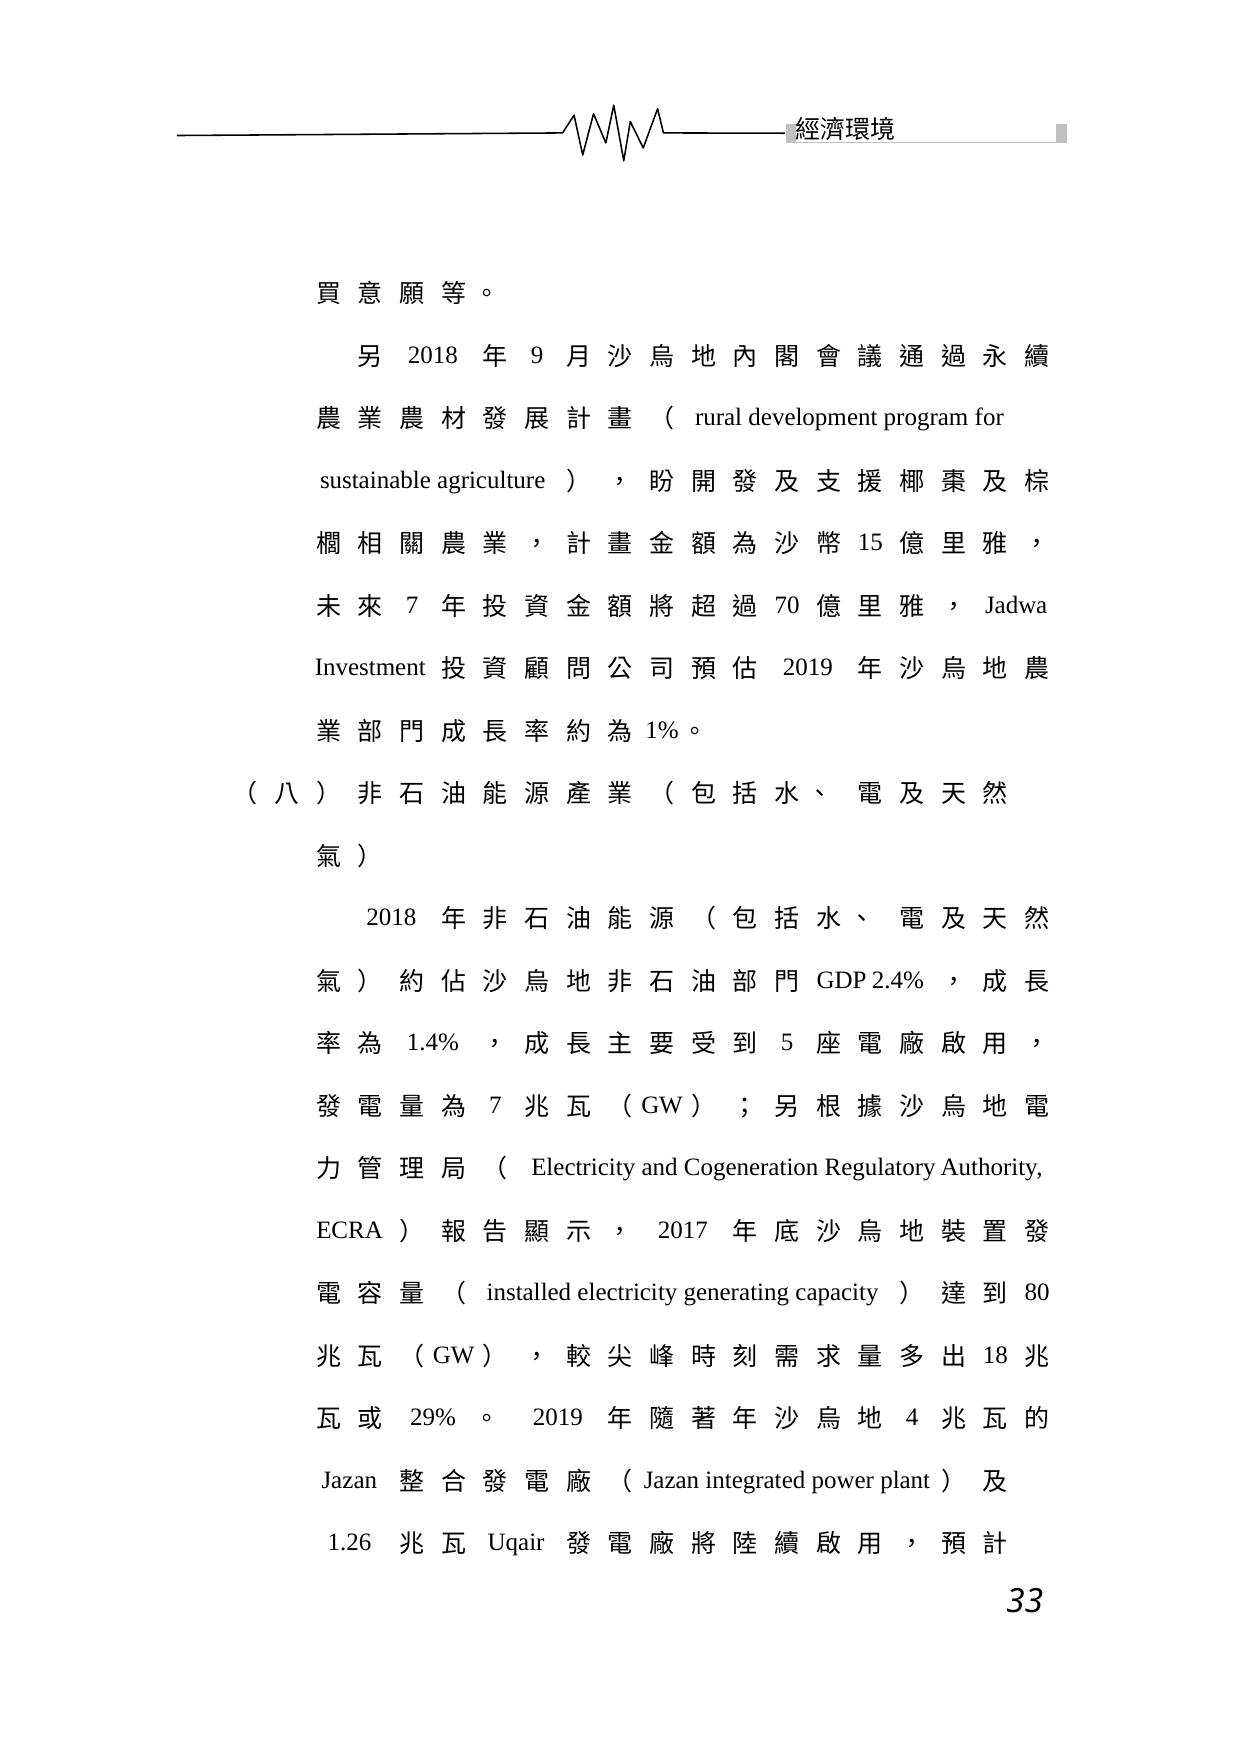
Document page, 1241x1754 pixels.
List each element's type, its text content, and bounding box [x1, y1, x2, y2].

text 買意願等。 [281, 250, 1058, 313]
text （八）非石油能源產業（包括水、電及天然氣） [207, 750, 1058, 875]
text 2018年非石油能源（包括水、電及天然氣）約佔沙烏地非石油部門GDP 2.4%，成長率為1.4%，成長主要受到5座電廠啟用，發電量為7兆瓦（GW）；另根據沙烏地電力管理局（Electricity and Cogeneration Regulatory Authority, ECRA）報告顯示，2017年底沙烏地裝置發電容量（installed electricity generating capacity）達到80兆瓦（GW），較尖峰時刻需求量多出18兆瓦或29%。2019年隨著年沙烏地4兆瓦的Jazan整合發電廠（Jazan integrated power plant）及1.26兆瓦Uqair發電廠將陸續啟用，預計 [281, 875, 1058, 1563]
text 另2018年9月沙烏地內閣會議通過永續農業農材發展計畫（rural development program for sustainable agriculture），盼開發及支援椰棗及棕櫚相關農業，計畫金額為沙幣15億里雅，未來7年投資金額將超過70億里雅，Jadwa Investment投資顧問公司預估2019年沙烏地農業部門成長率約為1%。 [281, 313, 1058, 750]
